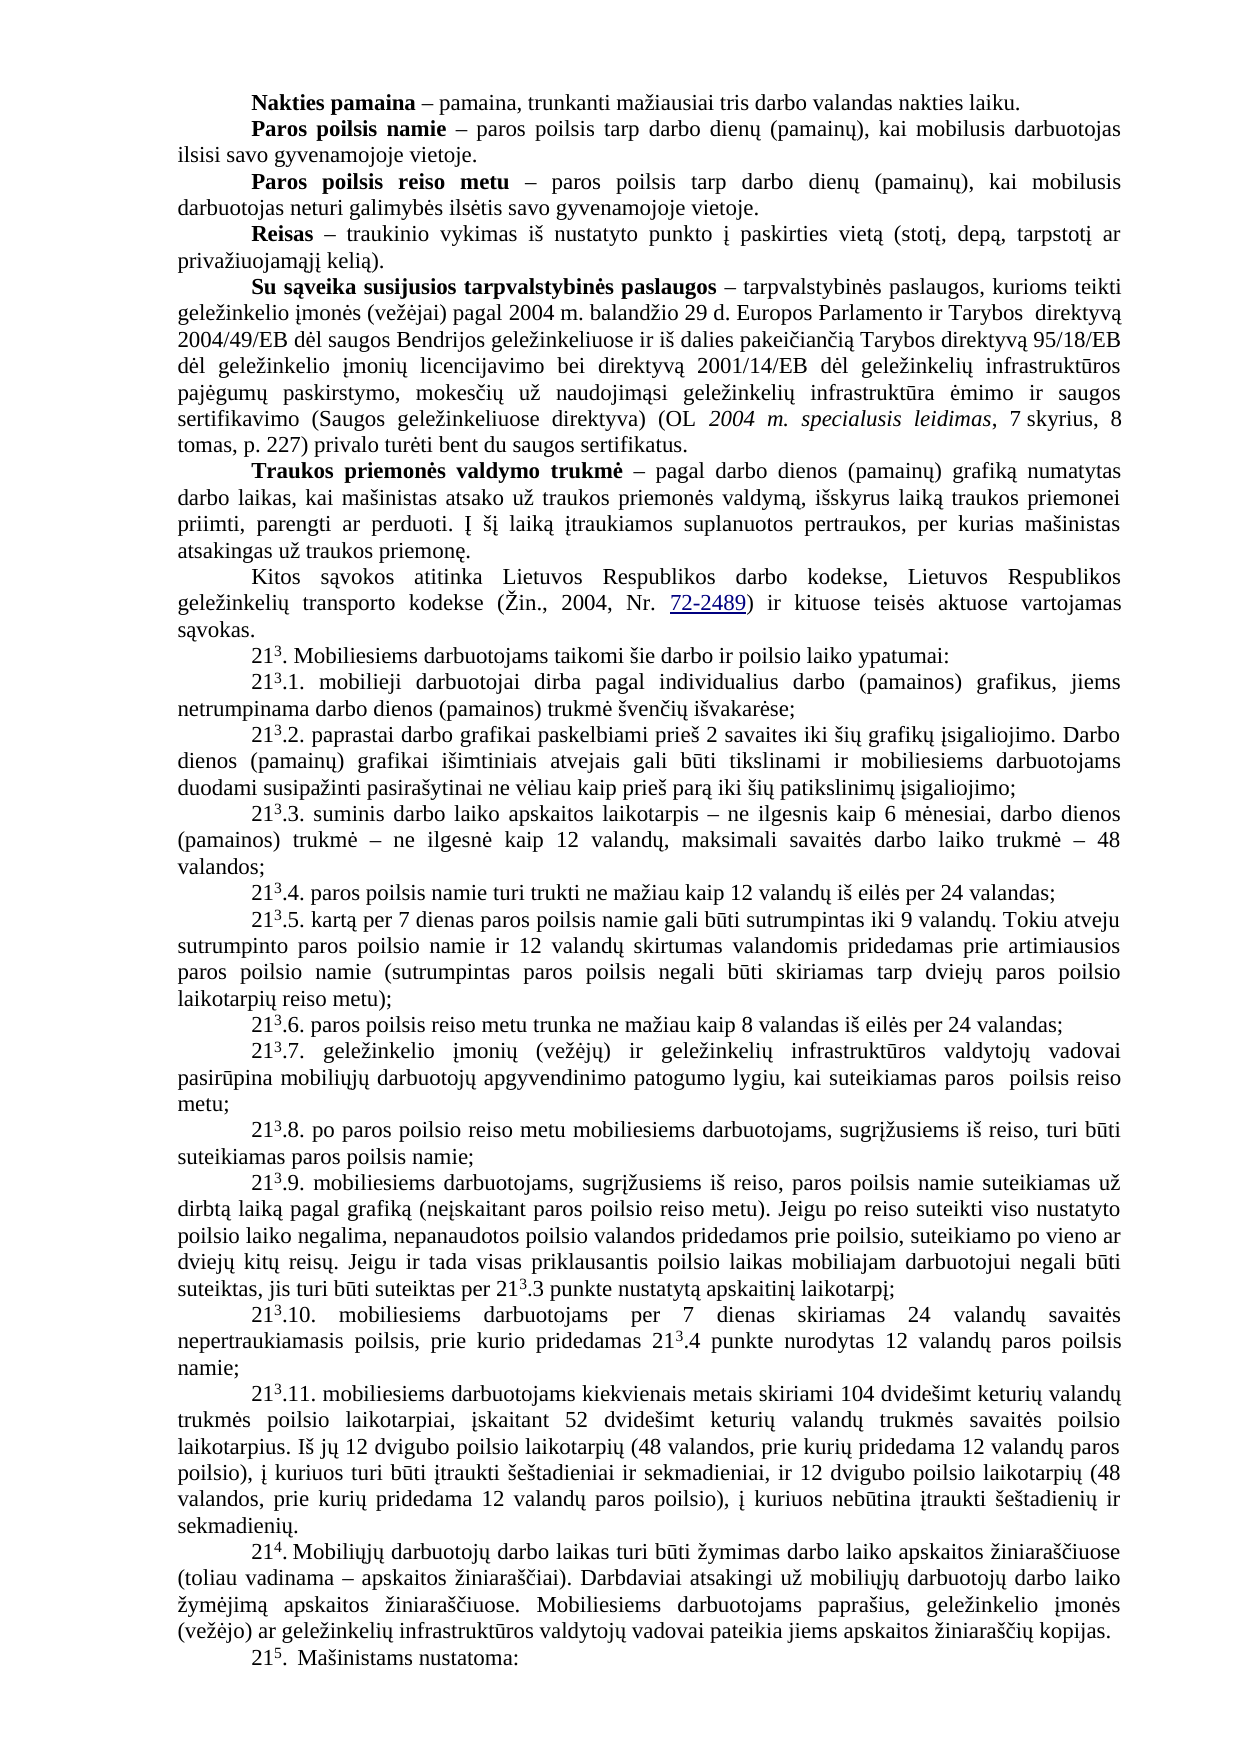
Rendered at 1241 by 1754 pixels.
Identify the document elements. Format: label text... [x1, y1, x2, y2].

text 213.9. mobiliesiems darbuotojams, sugrįžusiems iš reiso, paros poilsis namie suteikiamas už dirbtą laiką pagal grafiką (neįskaitant paros poilsio reiso metu). Jeigu po reiso suteikti viso nustatyto poilsio laiko negalima, nepanaudotos poilsio valandos pridedamos prie poilsio, suteikiamo po vieno ar dviejų kitų reisų. Jeigu ir tada visas priklausantis poilsio laikas mobiliajam darbuotojui negali būti suteiktas, jis turi būti suteiktas per 213.3 punkte nustatytą apskaitinį laikotarpį; [177, 1169, 1122, 1301]
text 215. Mašinistams nustatoma: [177, 1643, 1122, 1670]
text 213.1. mobilieji darbuotojai dirba pagal individualius darbo (pamainos) grafikus, jiems netrumpinama darbo dienos (pamainos) trukmė švenčių išvakarėse; [177, 668, 1122, 721]
text 214. Mobiliųjų darbuotojų darbo laikas turi būti žymimas darbo laiko apskaitos žiniaraščiuose (toliau vadinama – apskaitos žiniaraščiai). Darbdaviai atsakingi už mobiliųjų darbuotojų darbo laiko žymėjimą apskaitos žiniaraščiuose. Mobiliesiems darbuotojams paprašius, geležinkelio įmonės (vežėjo) ar geležinkelių infrastruktūros valdytojų vadovai pateikia jiems apskaitos žiniaraščių kopijas. [177, 1538, 1122, 1643]
text Paros poilsis reiso metu – paros poilsis tarp darbo dienų (pamainų), kai mobilusis darbuotojas neturi galimybės ilsėtis savo gyvenamojoje vietoje. [177, 168, 1122, 220]
text 213.7. geležinkelio įmonių (vežėjų) ir geležinkelių infrastruktūros valdytojų vadovai pasirūpina mobiliųjų darbuotojų apgyvendinimo patogumo lygiu, kai suteikiamas paros poilsis reiso metu; [177, 1037, 1122, 1116]
text Su sąveika susijusios tarpvalstybinės paslaugos – tarpvalstybinės paslaugos, kurioms teikti geležinkelio įmonės (vežėjai) pagal 2004 m. balandžio 29 d. Europos Parlamento ir Tarybos direktyvą 2004/49/EB dėl saugos Bendrijos geležinkeliuose ir iš dalies pakeičiančią Tarybos direktyvą 95/18/EB dėl geležinkelio įmonių licencijavimo bei direktyvą 2001/14/EB dėl geležinkelių infrastruktūros pajėgumų paskirstymo, mokesčių už naudojimąsi geležinkelių infrastruktūra ėmimo ir saugos sertifikavimo (Saugos geležinkeliuose direktyva) (OL 2004 m. specialusis leidimas, 7 skyrius, 8 tomas, p. 227) privalo turėti bent du saugos sertifikatus. [177, 273, 1122, 458]
text Kitos sąvokos atitinka Lietuvos Respublikos darbo kodekse, Lietuvos Respublikos geležinkelių transporto kodekse (Žin., 2004, Nr. 72-2489) ir kituose teisės aktuose vartojamas sąvokas. [177, 563, 1122, 642]
text 213.10. mobiliesiems darbuotojams per 7 dienas skiriamas 24 valandų savaitės nepertraukiamasis poilsis, prie kurio pridedamas 213.4 punkte nurodytas 12 valandų paros poilsis namie; [177, 1301, 1122, 1380]
text 213.11. mobiliesiems darbuotojams kiekvienais metais skiriami 104 dvidešimt keturių valandų trukmės poilsio laikotarpiai, įskaitant 52 dvidešimt keturių valandų trukmės savaitės poilsio laikotarpius. Iš jų 12 dvigubo poilsio laikotarpių (48 valandos, prie kurių pridedama 12 valandų paros poilsio), į kuriuos turi būti įtraukti šeštadieniai ir sekmadieniai, ir 12 dvigubo poilsio laikotarpių (48 valandos, prie kurių pridedama 12 valandų paros poilsio), į kuriuos nebūtina įtraukti šeštadienių ir sekmadienių. [177, 1380, 1122, 1538]
text 213.8. po paros poilsio reiso metu mobiliesiems darbuotojams, sugrįžusiems iš reiso, turi būti suteikiamas paros poilsis namie; [177, 1116, 1122, 1169]
text 213.3. suminis darbo laiko apskaitos laikotarpis – ne ilgesnis kaip 6 mėnesiai, darbo dienos (pamainos) trukmė – ne ilgesnė kaip 12 valandų, maksimali savaitės darbo laiko trukmė – 48 valandos; [177, 800, 1122, 879]
text Paros poilsis namie – paros poilsis tarp darbo dienų (pamainų), kai mobilusis darbuotojas ilsisi savo gyvenamojoje vietoje. [177, 115, 1122, 168]
text 213.6. paros poilsis reiso metu trunka ne mažiau kaip 8 valandas iš eilės per 24 valandas; [177, 1011, 1122, 1037]
text Traukos priemonės valdymo trukmė – pagal darbo dienos (pamainų) grafiką numatytas darbo laikas, kai mašinistas atsako už traukos priemonės valdymą, išskyrus laiką traukos priemonei priimti, parengti ar perduoti. Į šį laiką įtraukiamos suplanuotos pertraukos, per kurias mašinistas atsakingas už traukos priemonę. [177, 458, 1122, 563]
text Reisas – traukinio vykimas iš nustatyto punkto į paskirties vietą (stotį, depą, tarpstotį ar privažiuojamąjį kelią). [177, 220, 1122, 273]
text 213.2. paprastai darbo grafikai paskelbiami prieš 2 savaites iki šių grafikų įsigaliojimo. Darbo dienos (pamainų) grafikai išimtiniais atvejais gali būti tikslinami ir mobiliesiems darbuotojams duodami susipažinti pasirašytinai ne vėliau kaip prieš parą iki šių patikslinimų įsigaliojimo; [177, 721, 1122, 800]
text 213.4. paros poilsis namie turi trukti ne mažiau kaip 12 valandų iš eilės per 24 valandas; [177, 879, 1122, 906]
text 213. Mobiliesiems darbuotojams taikomi šie darbo ir poilsio laiko ypatumai: [177, 642, 1122, 668]
text Nakties pamaina – pamaina, trunkanti mažiausiai tris darbo valandas nakties laiku. [177, 89, 1122, 115]
text 213.5. kartą per 7 dienas paros poilsis namie gali būti sutrumpintas iki 9 valandų. Tokiu atveju sutrumpinto paros poilsio namie ir 12 valandų skirtumas valandomis pridedamas prie artimiausios paros poilsio namie (sutrumpintas paros poilsis negali būti skiriamas tarp dviejų paros poilsio laikotarpių reiso metu); [177, 906, 1122, 1011]
